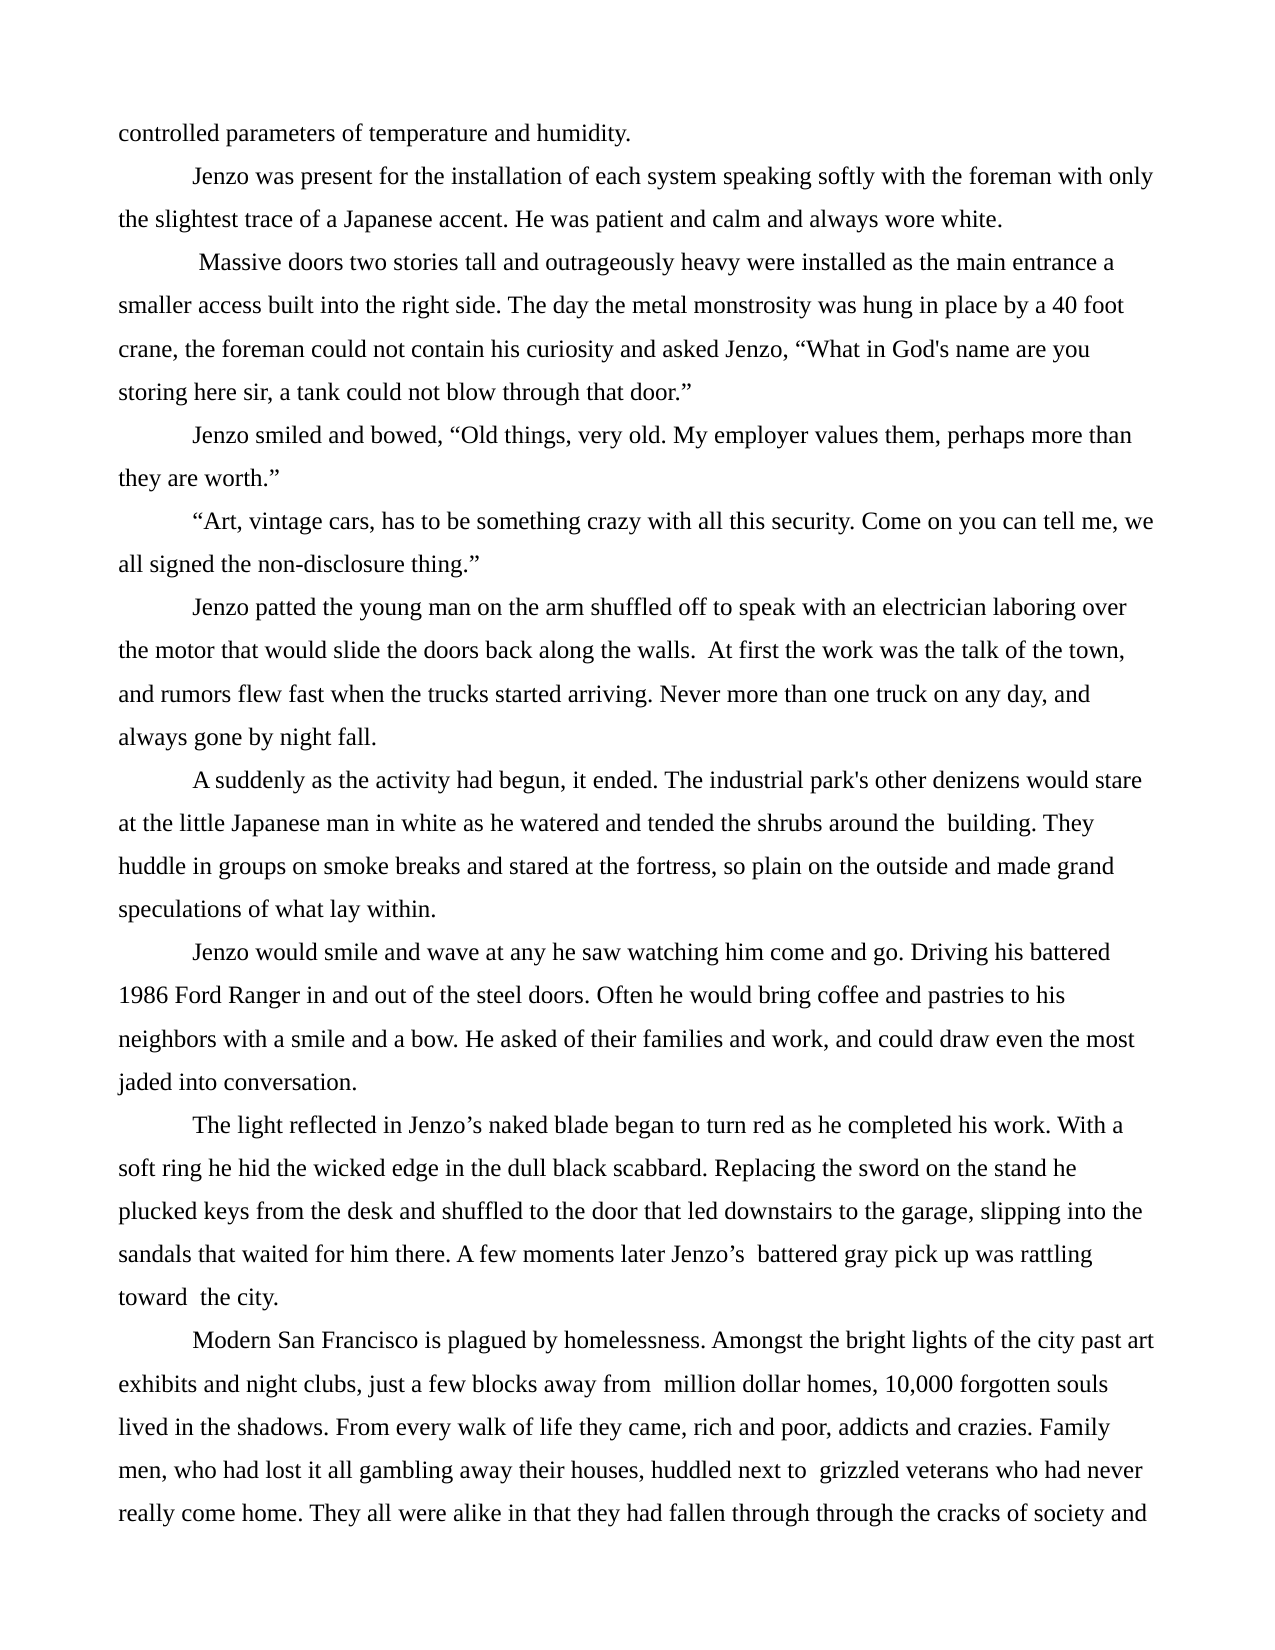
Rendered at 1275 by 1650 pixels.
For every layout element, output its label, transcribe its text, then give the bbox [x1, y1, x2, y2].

text “Art, vintage cars, has to be something crazy with all this security. Come on you can tell me, we all signed the non-disclosure thing.” [118, 506, 1157, 578]
text Jenzo was present for the installation of each system speaking softly with the foreman with only the slightest trace of a Japanese accent. He was patient and calm and always wore white. [118, 161, 1157, 233]
text Jenzo patted the young man on the arm shuffled off to speak with an electrician laboring over the motor that would slide the doors back along the walls. At first the work was the talk of the town, and rumors flew fast when the trucks started arriving. Never more than one truck on any day, and always gone by night fall. [118, 592, 1157, 751]
text Massive doors two stories tall and outrageously heavy were installed as the main entrance a smaller access built into the right side. The day the metal monstrosity was hung in place by a 40 foot crane, the foreman could not contain his curiosity and asked Jenzo, “What in God's name are you storing here sir, a tank could not blow through that door.” [118, 247, 1157, 406]
text The light reflected in Jenzo’s naked blade began to turn red as he completed his work. With a soft ring he hid the wicked edge in the dull black scabbard. Replacing the sword on the stand he plucked keys from the desk and shuffled to the door that led downstairs to the garage, slipping into the sandals that waited for him there. A few moments later Jenzo’s battered gray pick up was rattling toward the city. [118, 1110, 1157, 1311]
text Jenzo smiled and bowed, “Old things, very old. My employer values them, perhaps more than they are worth.” [118, 420, 1157, 492]
text Modern San Francisco is plagued by homelessness. Amongst the bright lights of the city past art exhibits and night clubs, just a few blocks away from million dollar homes, 10,000 forgotten souls lived in the shadows. From every walk of life they came, rich and poor, addicts and crazies. Family men, who had lost it all gambling away their houses, huddled next to grizzled veterans who had never really come home. They all were alike in that they had fallen through through the cracks of society and [118, 1326, 1157, 1527]
text controlled parameters of temperature and humidity. [118, 118, 1157, 147]
text A suddenly as the activity had begun, it ended. The industrial park's other denizens would stare at the little Japanese man in white as he watered and tended the shrubs around the building. They huddle in groups on smoke breaks and stared at the fortress, so plain on the outside and made grand speculations of what lay within. [118, 765, 1157, 923]
text Jenzo would smile and wave at any he saw watching him come and go. Driving his battered 1986 Ford Ranger in and out of the steel doors. Often he would bring coffee and pastries to his neighbors with a smile and a bow. He asked of their families and work, and could draw even the most jaded into conversation. [118, 937, 1157, 1096]
